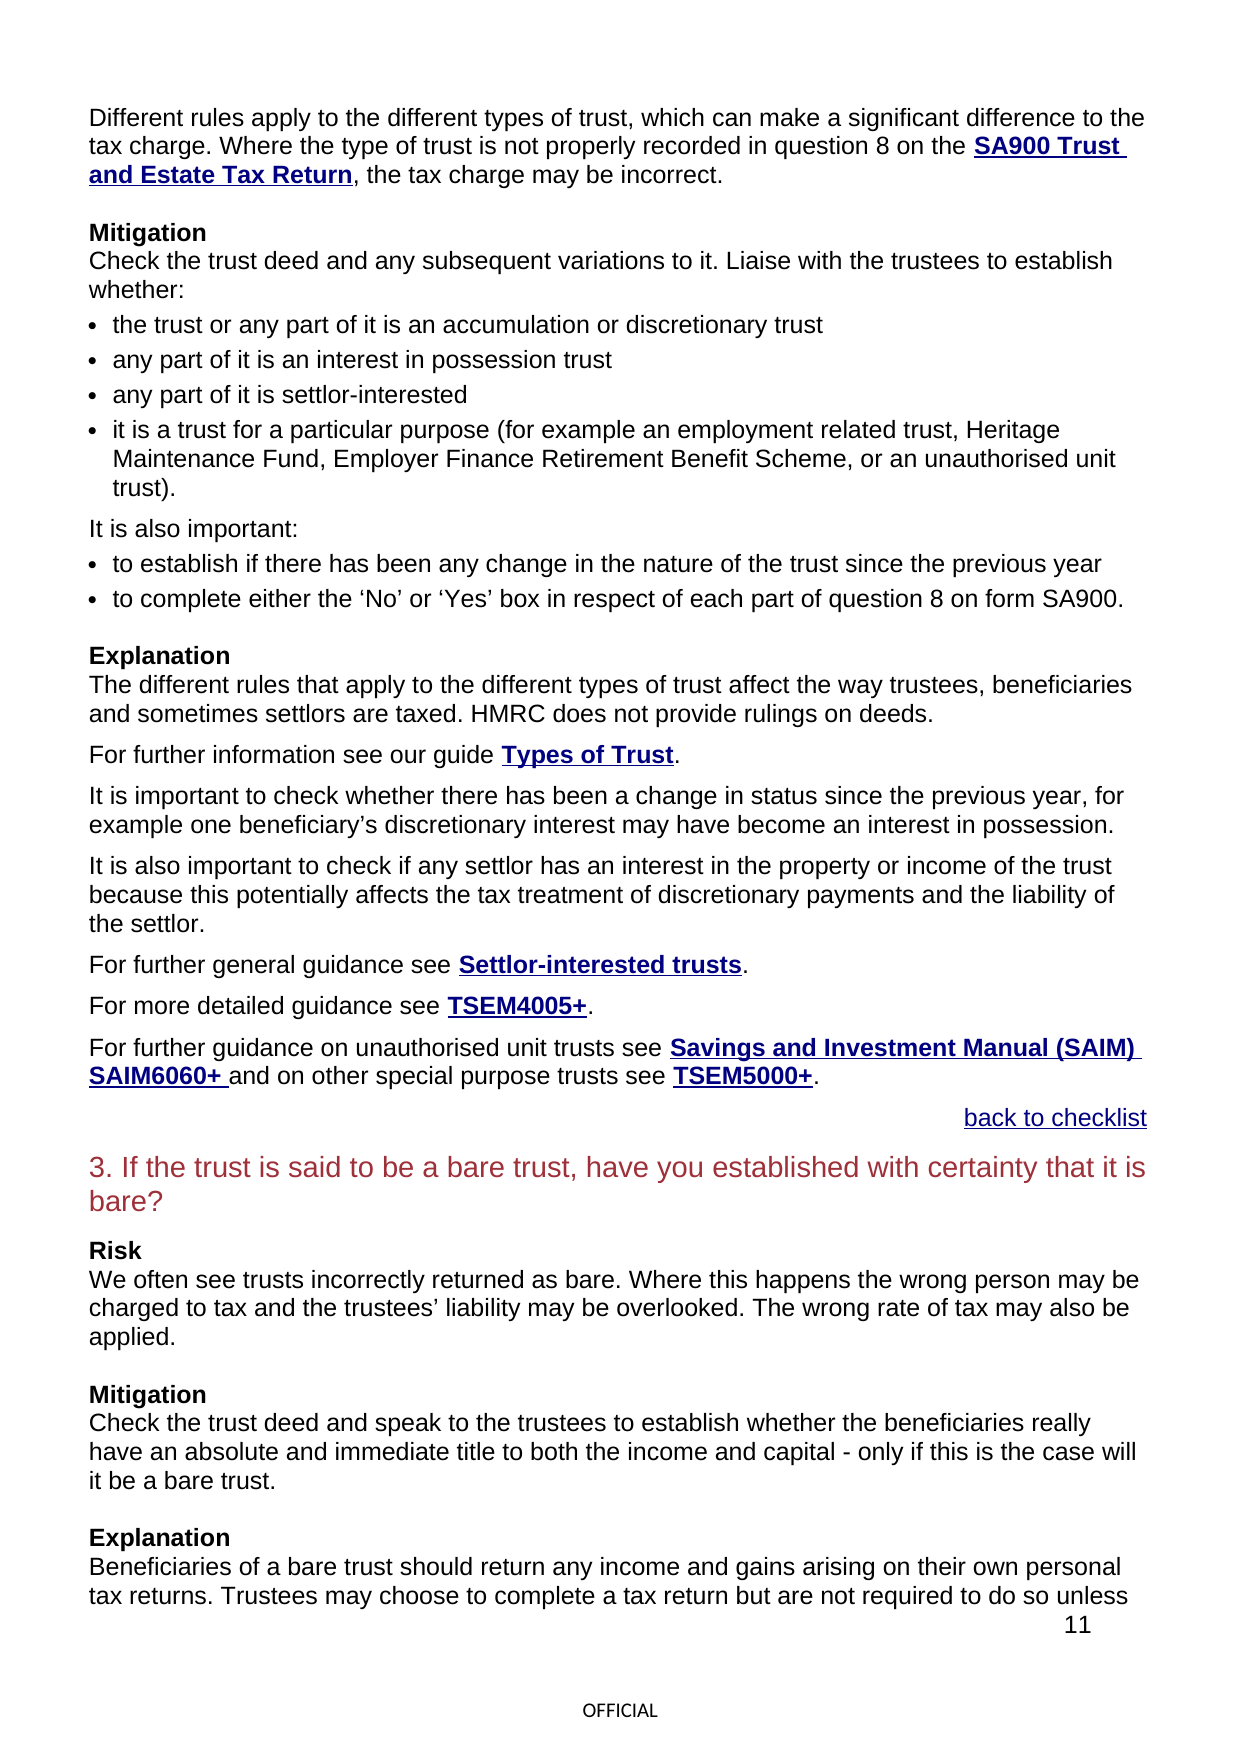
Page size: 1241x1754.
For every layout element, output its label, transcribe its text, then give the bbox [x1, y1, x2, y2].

text Explanation [89, 1523, 1152, 1552]
text Mitigation [89, 1380, 1152, 1408]
text Risk [89, 1236, 1152, 1265]
list any part of it is an interest in possession trust [89, 345, 1152, 374]
text Mitigation [89, 218, 1152, 246]
list to complete either the ‘No’ or ‘Yes’ box in respect of each part of question 8 on form SA900. [89, 584, 1152, 613]
list any part of it is settlor-interested [89, 380, 1152, 409]
text It is also important: [89, 514, 1152, 543]
text Check the trust deed and speak to the trustees to establish whether the beneficiaries really have an absolute and immediate title to both the income and capital - only if this is the case will it be a bare trust. [89, 1408, 1152, 1495]
list to establish if there has been any change in the nature of the trust since the previous year [89, 549, 1152, 578]
list it is a trust for a particular purpose (for example an employment related trust, Heritage Maintenance Fund, Employer Finance Retirement Benefit Scheme, or an unauthorised unit trust). [89, 415, 1152, 501]
text For further guidance on unauthorised unit trusts see Savings and Investment Manual (SAIM) SAIM6060+ and on other special purpose trusts see TSEM5000+. [89, 1033, 1152, 1090]
text It is also important to check if any settlor has an interest in the property or income of the trust because this potentially affects the tax treatment of discretionary payments and the liability of the settlor. [89, 851, 1152, 938]
text back to checklist [89, 1103, 1152, 1131]
text Check the trust deed and any subsequent variations to it. Liaise with the trustees to establish whether: [89, 246, 1152, 304]
text The different rules that apply to the different types of trust affect the way trustees, beneficiaries and sometimes settlors are taxed. HMRC does not provide rulings on deeds. [89, 670, 1152, 728]
text Beneficiaries of a bare trust should return any income and gains arising on their own personal tax returns. Trustees may choose to complete a tax return but are not required to do so unless [89, 1552, 1152, 1610]
text For further information see our guide Types of Trust. [89, 740, 1152, 769]
text For more detailed guidance see TSEM4005+. [89, 991, 1152, 1020]
text We often see trusts incorrectly returned as bare. Where this happens the wrong person may be charged to tax and the trustees’ liability may be overlooked. The wrong rate of tax may also be applied. [89, 1265, 1152, 1351]
text It is important to check whether there has been a change in status since the previous year, for example one beneficiary’s discretionary interest may have become an interest in possession. [89, 781, 1152, 839]
text Different rules apply to the different types of trust, which can make a significant difference to the tax charge. Where the type of trust is not properly recorded in question 8 on the SA900 Trust and Estate Tax Return, the tax charge may be incorrect. [89, 103, 1152, 189]
text For further general guidance see Settlor-interested trusts. [89, 950, 1152, 979]
subtitle 3. If the trust is said to be a bare trust, have you established with certainty that it is bare? [89, 1150, 1152, 1217]
text Explanation [89, 641, 1152, 670]
list the trust or any part of it is an accumulation or discretionary trust [89, 310, 1152, 339]
